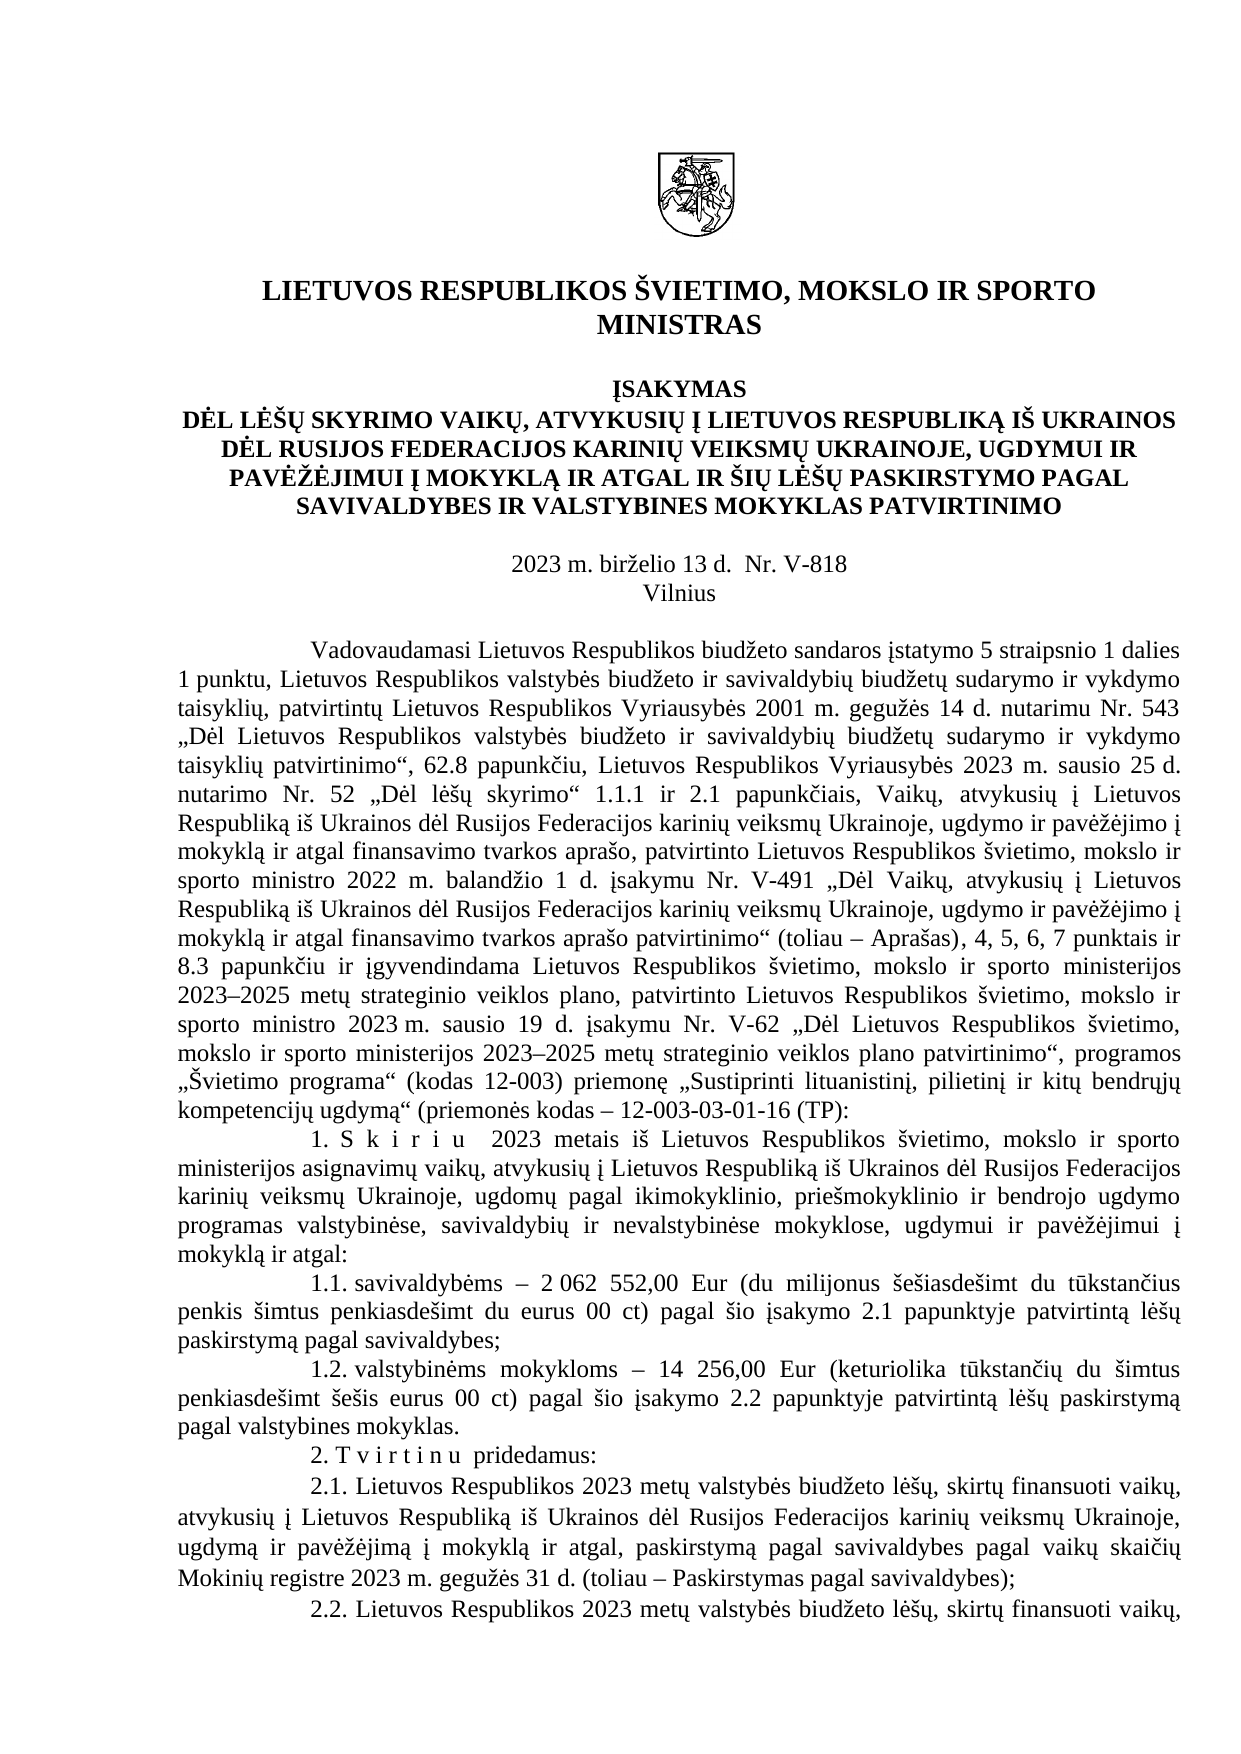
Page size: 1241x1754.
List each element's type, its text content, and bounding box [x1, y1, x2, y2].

text Dėl lėšų SKYRIMO VAIKŲ, ATVYKUSIŲ Į LIETUVOS RESPUBLIKĄ IŠ UKRAINOS DĖL RUSIJOS FEDERACIJOS KARINIŲ VEIKSMŲ UKRAINOJE, UGDYMUI IR PAVĖŽĖJIMUI Į MOKYKLĄ IR ATGAL IR ŠIŲ LĖŠŲ PASKIRSTYMO PAGAL SAVIVALDYBES IR VALSTYBINES MOKYKLAS PATVIRTINIMO [177, 405, 1181, 520]
text 2.2. Lietuvos Respublikos 2023 metų valstybės biudžeto lėšų, skirtų finansuoti vaikų, [177, 1594, 1181, 1623]
text ĮSAKYMAS [177, 374, 1181, 403]
text Vilnius [177, 578, 1181, 606]
text 2. T v i r t i n u pridedamus: [177, 1440, 1181, 1469]
text 1.1. savivaldybėms – 2 062 552,00 Eur (du milijonus šešiasdešimt du tūkstančius penkis šimtus penkiasdešimt du eurus 00 ct) pagal šio įsakymo 2.1 papunktyje patvirtintą lėšų paskirstymą pagal savivaldybes; [177, 1268, 1181, 1354]
text 1.2. valstybinėms mokykloms – 14 256,00 Eur (keturiolika tūkstančių du šimtus penkiasdešimt šešis eurus 00 ct) pagal šio įsakymo 2.2 papunktyje patvirtintą lėšų paskirstymą pagal valstybines mokyklas. [177, 1354, 1181, 1440]
text Vadovaudamasi Lietuvos Respublikos biudžeto sandaros įstatymo 5 straipsnio 1 dalies 1 punktu, Lietuvos Respublikos valstybės biudžeto ir savivaldybių biudžetų sudarymo ir vykdymo taisyklių, patvirtintų Lietuvos Respublikos Vyriausybės 2001 m. gegužės 14 d. nutarimu Nr. 543 „Dėl Lietuvos Respublikos valstybės biudžeto ir savivaldybių biudžetų sudarymo ir vykdymo taisyklių patvirtinimo“, 62.8 papunkčiu, Lietuvos Respublikos Vyriausybės 2023 m. sausio 25 d. nutarimo Nr. 52 „Dėl lėšų skyrimo“ 1.1.1 ir 2.1 papunkčiais, Vaikų, atvykusių į Lietuvos Respubliką iš Ukrainos dėl Rusijos Federacijos karinių veiksmų Ukrainoje, ugdymo ir pavėžėjimo į mokyklą ir atgal finansavimo tvarkos aprašo, patvirtinto Lietuvos Respublikos švietimo, mokslo ir sporto ministro 2022 m. balandžio 1 d. įsakymu Nr. V-491 „Dėl Vaikų, atvykusių į Lietuvos Respubliką iš Ukrainos dėl Rusijos Federacijos karinių veiksmų Ukrainoje, ugdymo ir pavėžėjimo į mokyklą ir atgal finansavimo tvarkos aprašo patvirtinimo“ (toliau – Aprašas), 4, 5, 6, 7 punktais ir 8.3 papunkčiu ir įgyvendindama Lietuvos Respublikos švietimo, mokslo ir sporto ministerijos 2023–2025 metų strateginio veiklos plano, patvirtinto Lietuvos Respublikos švietimo, mokslo ir sporto ministro 2023 m. sausio 19 d. įsakymu Nr. V-62 „Dėl Lietuvos Respublikos švietimo, mokslo ir sporto ministerijos 2023–2025 metų strateginio veiklos plano patvirtinimo“, programos „Švietimo programa“ (kodas 12-003) priemonę „Sustiprinti lituanistinį, pilietinį ir kitų bendrųjų kompetencijų ugdymą“ (priemonės kodas – 12-003-03-01-16 (TP): [177, 635, 1181, 1124]
text 2023 m. birželio 13 d. Nr. V-818 [177, 549, 1181, 578]
text 2.1. Lietuvos Respublikos 2023 metų valstybės biudžeto lėšų, skirtų finansuoti vaikų, atvykusių į Lietuvos Respubliką iš Ukrainos dėl Rusijos Federacijos karinių veiksmų Ukrainoje, ugdymą ir pavėžėjimą į mokyklą ir atgal, paskirstymą pagal savivaldybes pagal vaikų skaičių Mokinių registre 2023 m. gegužės 31 d. (toliau – Paskirstymas pagal savivaldybes); [177, 1471, 1181, 1592]
text LIETUVOS RESPUBLIKOS ŠVIETIMO, MOKSLO IR SPORTO MINISTRAS [177, 273, 1181, 341]
text 1. S k i r i u 2023 metais iš Lietuvos Respublikos švietimo, mokslo ir sporto ministerijos asignavimų vaikų, atvykusių į Lietuvos Respubliką iš Ukrainos dėl Rusijos Federacijos karinių veiksmų Ukrainoje, ugdomų pagal ikimokyklinio, priešmokyklinio ir bendrojo ugdymo programas valstybinėse, savivaldybių ir nevalstybinėse mokyklose, ugdymui ir pavėžėjimui į mokyklą ir atgal: [177, 1124, 1181, 1268]
